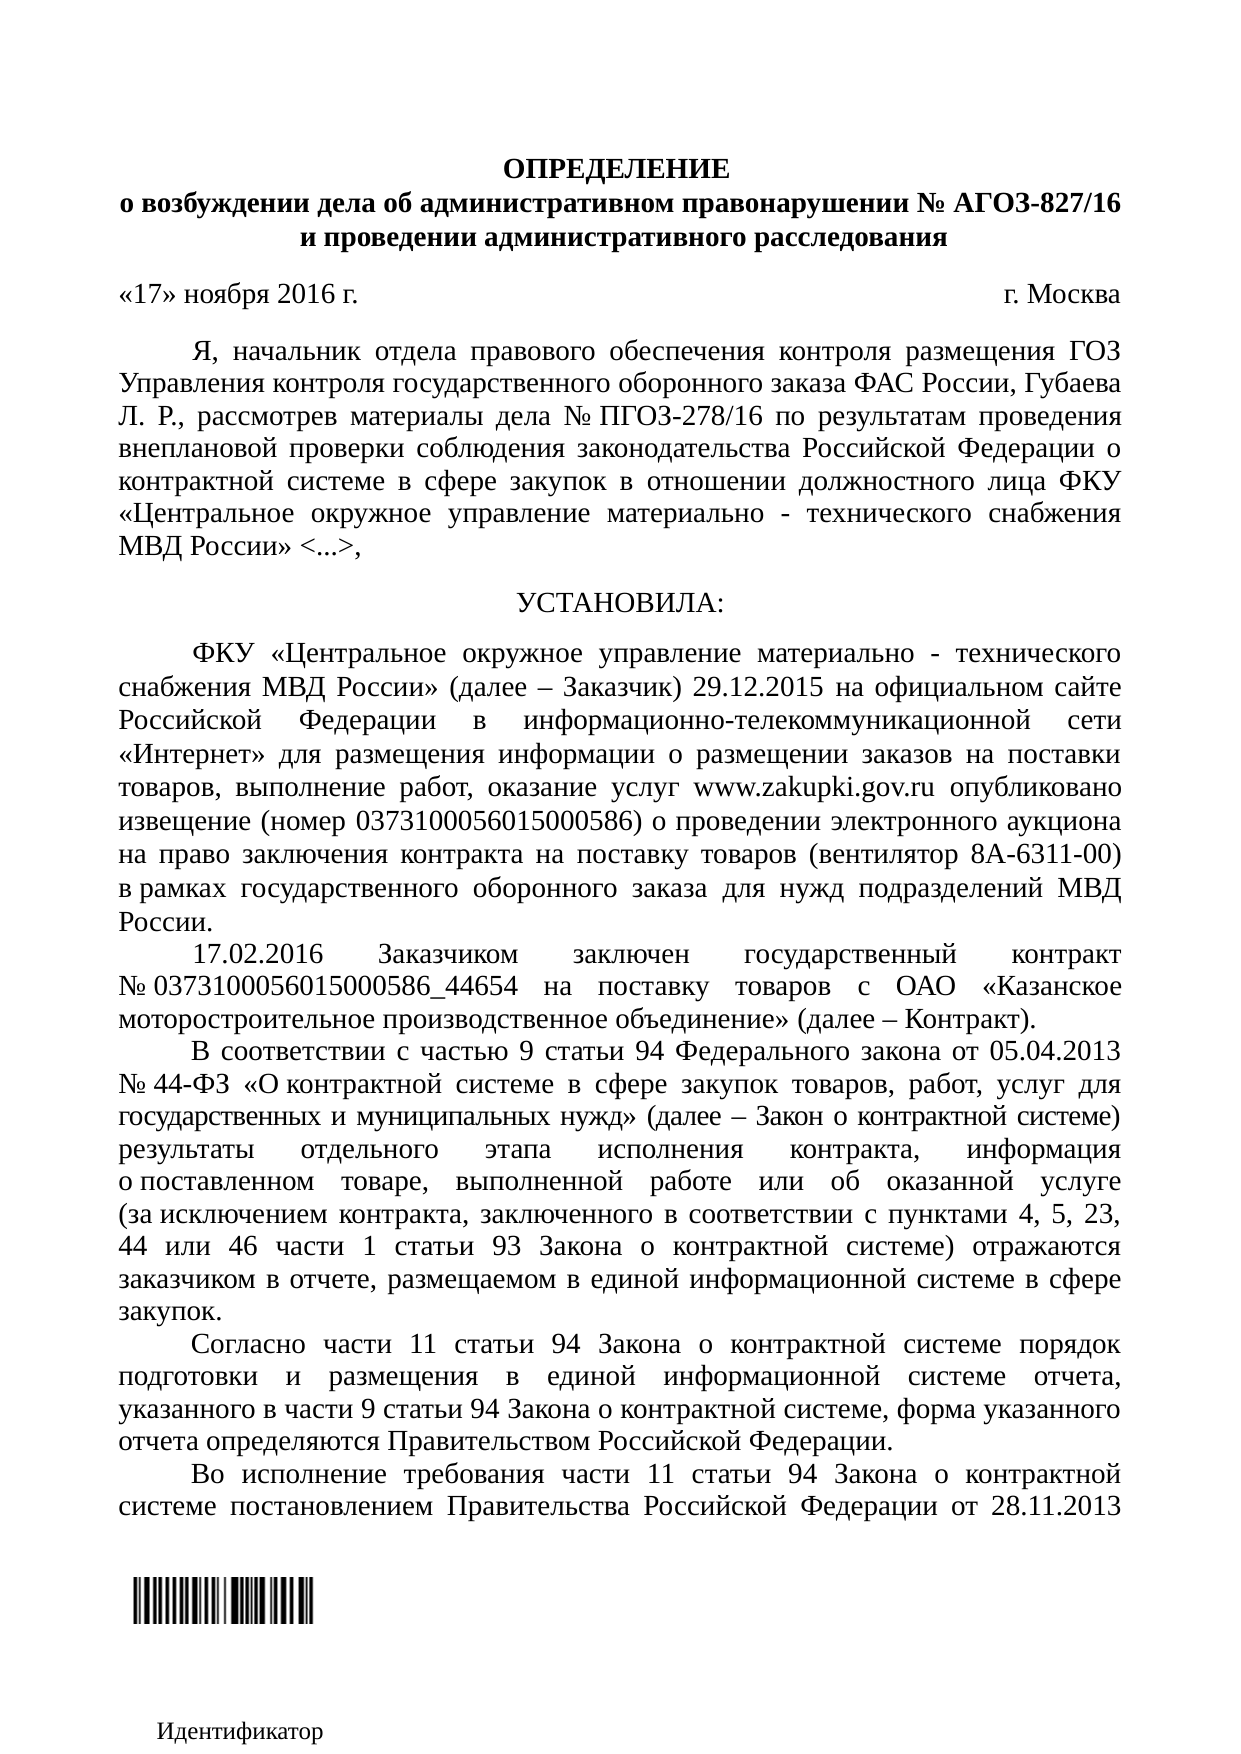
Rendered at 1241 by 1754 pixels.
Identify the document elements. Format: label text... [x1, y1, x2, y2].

text и проведении административного расследования [118, 219, 1122, 252]
text ФКУ «Центральное окружное управление материально - технического снабжения МВД России» (далее – Заказчик) 29.12.2015 на официальном сайте Российской Федерации в информационно-телекоммуникационной сети «Интернет» для размещения информации о размещении заказов на поставки товаров, выполнение работ, оказание услуг www.zakupki.gov.ru опубликовано извещение (номер 0373100056015000586) о проведении электронного аукциона на право заключения контракта на поставку товаров (вентилятор 8А-6311-00) в рамках государственного оборонного заказа для нужд подразделений МВД России. [118, 635, 1122, 937]
text Согласно части 11 статьи 94 Закона о контрактной системе порядок подготовки и размещения в единой информационной системе отчета, указанного в части 9 статьи 94 Закона о контрактной системе, форма указанного отчета определяются Правительством Российской Федерации. [118, 1327, 1122, 1457]
text о возбуждении дела об административном правонарушении № АГОЗ-827/16 [118, 185, 1122, 219]
text «17» ноября 2016 г. г. Москва [118, 276, 1122, 310]
text УСТАНОВИЛА: [118, 585, 1122, 619]
text В соответствии с частью 9 статьи 94 Федерального закона от 05.04.2013 № 44-ФЗ «О контрактной системе в сфере закупок товаров, работ, услуг для государственных и муниципальных нужд» (далее – Закон о контрактной системе) результаты отдельного этапа исполнения контракта, информация о поставленном товаре, выполненной работе или об оказанной услуге (за исключением контракта, заключенного в соответствии с пунктами 4, 5, 23, 44 или 46 части 1 статьи 93 Закона о контрактной системе) отражаются заказчиком в отчете, размещаемом в единой информационной системе в сфере закупок. [118, 1035, 1122, 1327]
text ОПРЕДЕЛЕНИЕ [118, 152, 1122, 185]
picture [118, 1577, 331, 1624]
text 17.02.2016 Заказчиком заключен государственный контракт № 0373100056015000586_44654 на поставку товаров с ОАО «Казанское моторостроительное производственное объединение» (далее – Контракт). [118, 937, 1122, 1035]
text Во исполнение требования части 11 статьи 94 Закона о контрактной системе постановлением Правительства Российской Федерации от 28.11.2013 [118, 1457, 1122, 1522]
text Я, начальник отдела правового обеспечения контроля размещения ГОЗ Управления контроля государственного оборонного заказа ФАС России, Губаева Л. Р., рассмотрев материалы дела № ПГОЗ-278/16 по результатам проведения внеплановой проверки соблюдения законодательства Российской Федерации о контрактной системе в сфере закупок в отношении должностного лица ФКУ «Центральное окружное управление материально - технического снабжения МВД России» <...>, [118, 334, 1122, 561]
